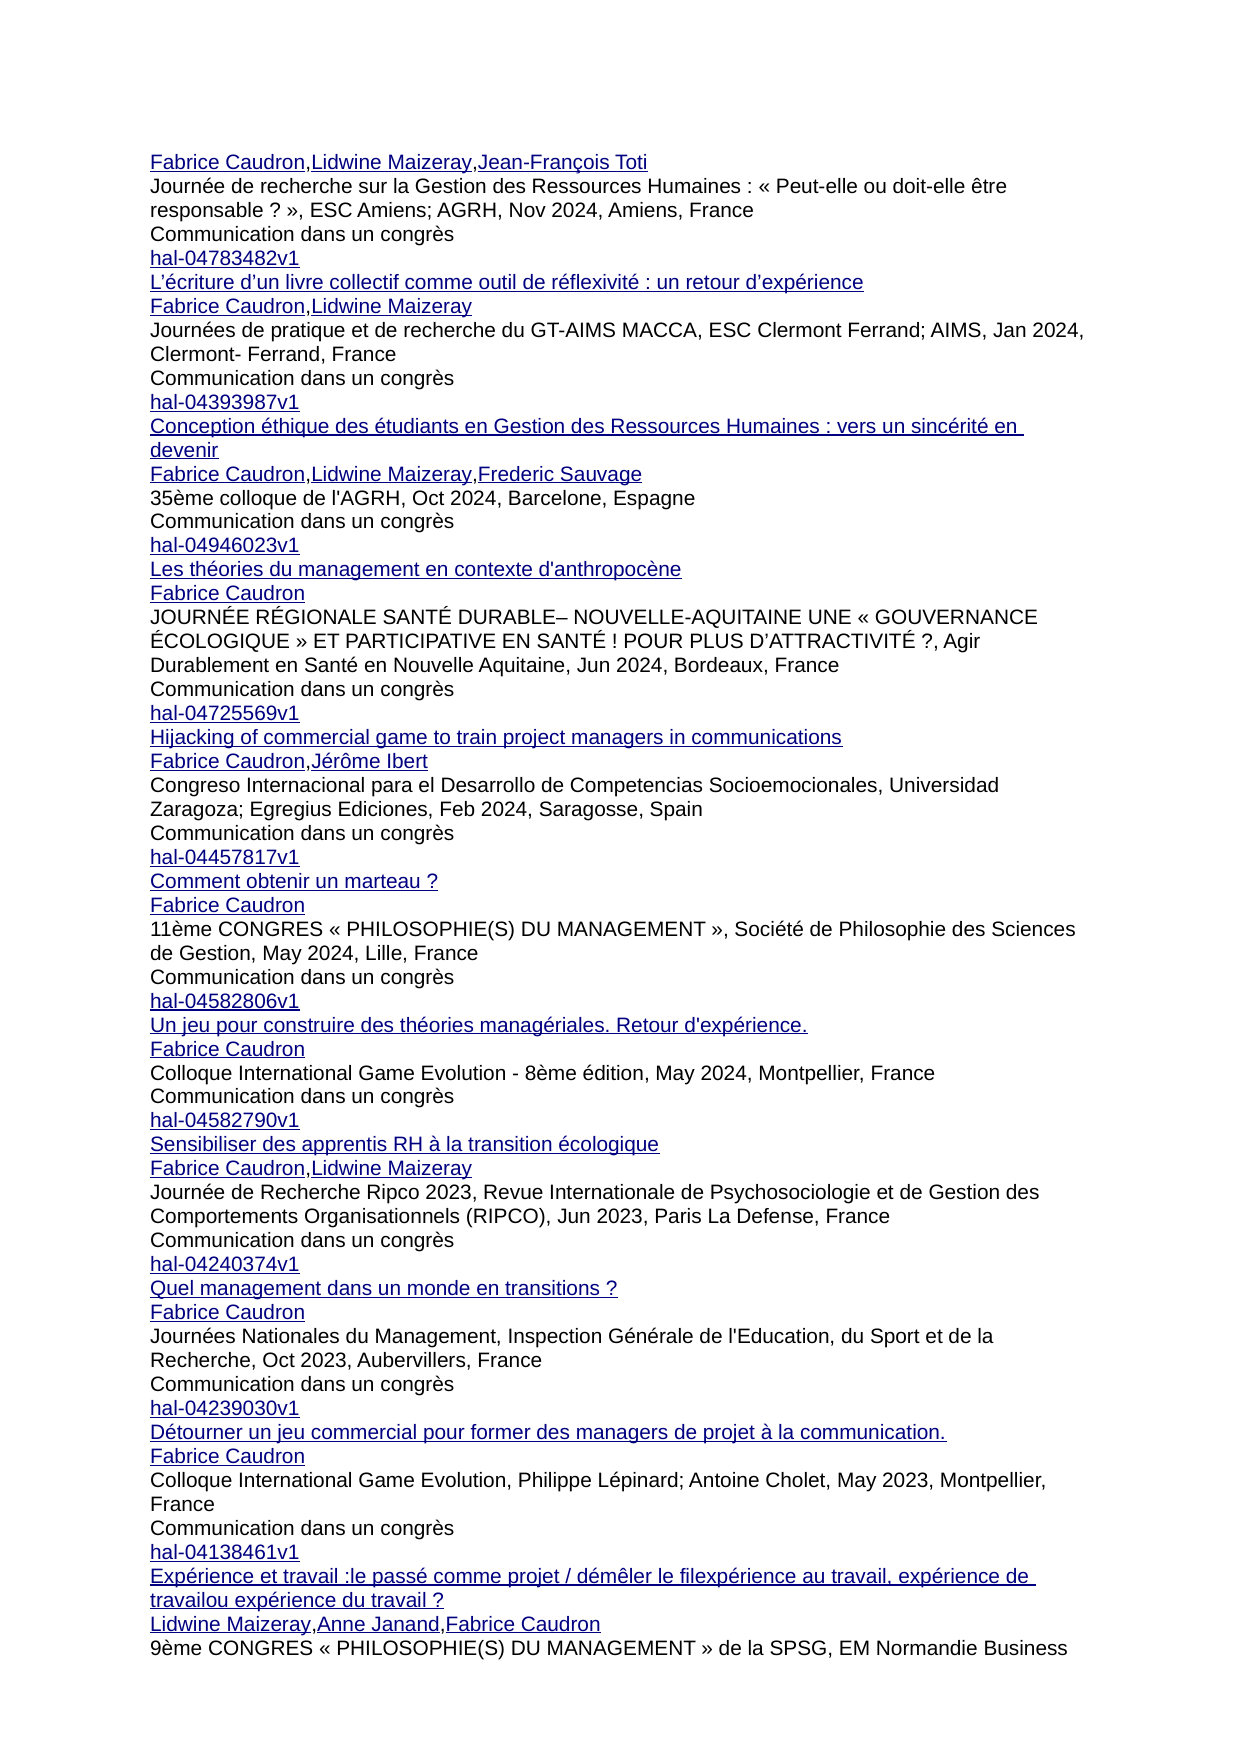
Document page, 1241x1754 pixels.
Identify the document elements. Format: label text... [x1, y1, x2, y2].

table_cell Conception éthique des étudiants en Gestion des Ressources Humaines : vers un sincérité en devenir Fabrice Caudron,Lidwine Maizeray,Frederic Sauvage 35ème colloque de l'AGRH, Oct 2024, Barcelone, Espagne Communication dans un congrès hal-04946023v1 [150, 414, 1090, 557]
table_cell Expérience et travail :le passé comme projet / démêler le filexpérience au travail, expérience de travailou expérience du travail ? Lidwine Maizeray,Anne Janand,Fabrice Caudron 9ème CONGRES « PHILOSOPHIE(S) DU MANAGEMENT » de la SPSG, EM Normandie Business [150, 1564, 1090, 1659]
table_cell Les théories du management en contexte d'anthropocène Fabrice Caudron JOURNÉE RÉGIONALE SANTÉ DURABLE– NOUVELLE-AQUITAINE UNE « GOUVERNANCE ÉCOLOGIQUE » ET PARTICIPATIVE EN SANTÉ ! POUR PLUS D’ATTRACTIVITÉ ?, Agir Durablement en Santé en Nouvelle Aquitaine, Jun 2024, Bordeaux, France Communication dans un congrès hal-04725569v1 [150, 557, 1090, 725]
table_cell Fabrice Caudron,Lidwine Maizeray,Jean-François Toti Journée de recherche sur la Gestion des Ressources Humaines : « Peut-elle ou doit-elle être responsable ? », ESC Amiens; AGRH, Nov 2024, Amiens, France Communication dans un congrès hal-04783482v1 [150, 150, 1090, 270]
table_cell Un jeu pour construire des théories managériales. Retour d'expérience. Fabrice Caudron Colloque International Game Evolution - 8ème édition, May 2024, Montpellier, France Communication dans un congrès hal-04582790v1 [150, 1013, 1090, 1132]
table_cell Comment obtenir un marteau ? Fabrice Caudron 11ème CONGRES « PHILOSOPHIE(S) DU MANAGEMENT », Société de Philosophie des Sciences de Gestion, May 2024, Lille, France Communication dans un congrès hal-04582806v1 [150, 869, 1090, 1012]
table_cell Quel management dans un monde en transitions ? Fabrice Caudron Journées Nationales du Management, Inspection Générale de l'Education, du Sport et de la Recherche, Oct 2023, Aubervillers, France Communication dans un congrès hal-04239030v1 [150, 1276, 1090, 1420]
table_cell Hijacking of commercial game to train project managers in communications Fabrice Caudron,Jérôme Ibert Congreso Internacional para el Desarrollo de Competencias Socioemocionales, Universidad Zaragoza; Egregius Ediciones, Feb 2024, Saragosse, Spain Communication dans un congrès hal-04457817v1 [150, 725, 1090, 869]
table_cell Détourner un jeu commercial pour former des managers de projet à la communication. Fabrice Caudron Colloque International Game Evolution, Philippe Lépinard; Antoine Cholet, May 2023, Montpellier, France Communication dans un congrès hal-04138461v1 [150, 1420, 1090, 1563]
table_cell Sensibiliser des apprentis RH à la transition écologique Fabrice Caudron,Lidwine Maizeray Journée de Recherche Ripco 2023, Revue Internationale de Psychosociologie et de Gestion des Comportements Organisationnels (RIPCO), Jun 2023, Paris La Defense, France Communication dans un congrès hal-04240374v1 [150, 1132, 1090, 1276]
table_cell L’écriture d’un livre collectif comme outil de réflexivité : un retour d’expérience Fabrice Caudron,Lidwine Maizeray Journées de pratique et de recherche du GT-AIMS MACCA, ESC Clermont Ferrand; AIMS, Jan 2024, Clermont- Ferrand, France Communication dans un congrès hal-04393987v1 [150, 270, 1090, 413]
